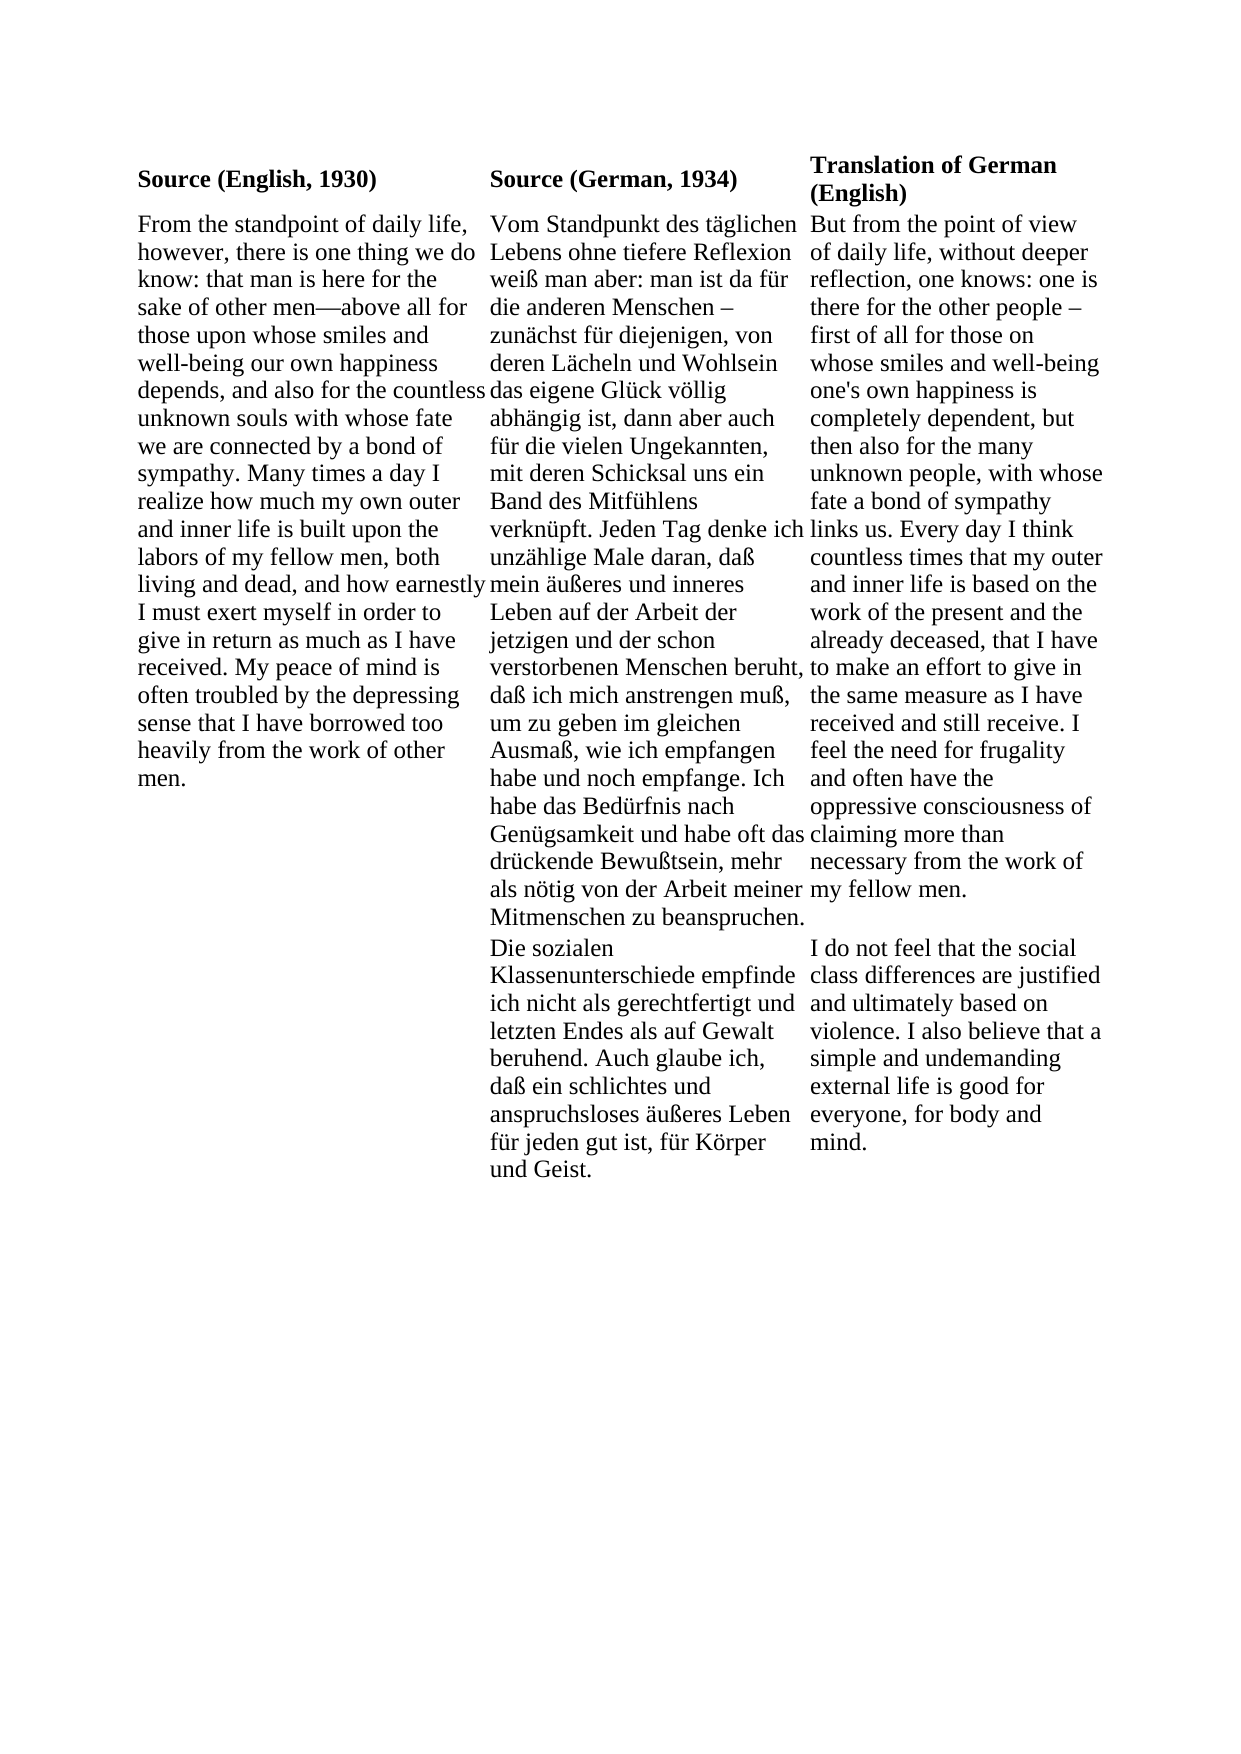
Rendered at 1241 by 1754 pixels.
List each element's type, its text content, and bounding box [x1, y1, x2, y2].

table_cell [136, 932, 488, 1184]
table_cell Die sozialen Klassenunterschiede empfinde ich nicht als gerechtfertigt und letzten Endes als auf Gewalt beruhend. Auch glaube ich, daß ein schlichtes und anspruchsloses äußeres Leben für jeden gut ist, für Körper und Geist. [488, 932, 808, 1184]
table_header Source (English, 1930) [136, 150, 488, 208]
table_header Source (German, 1934) [488, 150, 808, 208]
table_cell I do not feel that the social class differences are justified and ultimately based on violence. I also believe that a simple and undemanding external life is good for everyone, for body and mind. [808, 932, 1104, 1184]
table_header Translation of German (English) [808, 150, 1104, 208]
table_cell But from the point of view of daily life, without deeper reflection, one knows: one is there for the other people – first of all for those on whose smiles and well-being one's own happiness is completely dependent, but then also for the many unknown people, with whose fate a bond of sympathy links us. Every day I think countless times that my outer and inner life is based on the work of the present and the already deceased, that I have to make an effort to give in the same measure as I have received and still receive. I feel the need for frugality and often have the oppressive consciousness of claiming more than necessary from the work of my fellow men. [808, 209, 1104, 932]
table_cell Vom Standpunkt des täglichen Lebens ohne tiefere Reflexion weiß man aber: man ist da für die anderen Menschen – zunächst für diejenigen, von deren Lächeln und Wohlsein das eigene Glück völlig abhängig ist, dann aber auch für die vielen Ungekannten, mit deren Schicksal uns ein Band des Mitfühlens verknüpft. Jeden Tag denke ich unzählige Male daran, daß mein äußeres und inneres Leben auf der Arbeit der jetzigen und der schon verstorbenen Menschen beruht, daß ich mich anstrengen muß, um zu geben im gleichen Ausmaß, wie ich empfangen habe und noch empfange. Ich habe das Bedürfnis nach Genügsamkeit und habe oft das drückende Bewußtsein, mehr als nötig von der Arbeit meiner Mitmenschen zu beanspruchen. [488, 209, 808, 932]
table_cell From the standpoint of daily life, however, there is one thing we do know: that man is here for the sake of other men—above all for those upon whose smiles and well-being our own happiness depends, and also for the countless unknown souls with whose fate we are connected by a bond of sympathy. Many times a day I realize how much my own outer and inner life is built upon the labors of my fellow men, both living and dead, and how earnestly I must exert myself in order to give in return as much as I have received. My peace of mind is often troubled by the depressing sense that I have borrowed too heavily from the work of other men. [136, 209, 488, 932]
